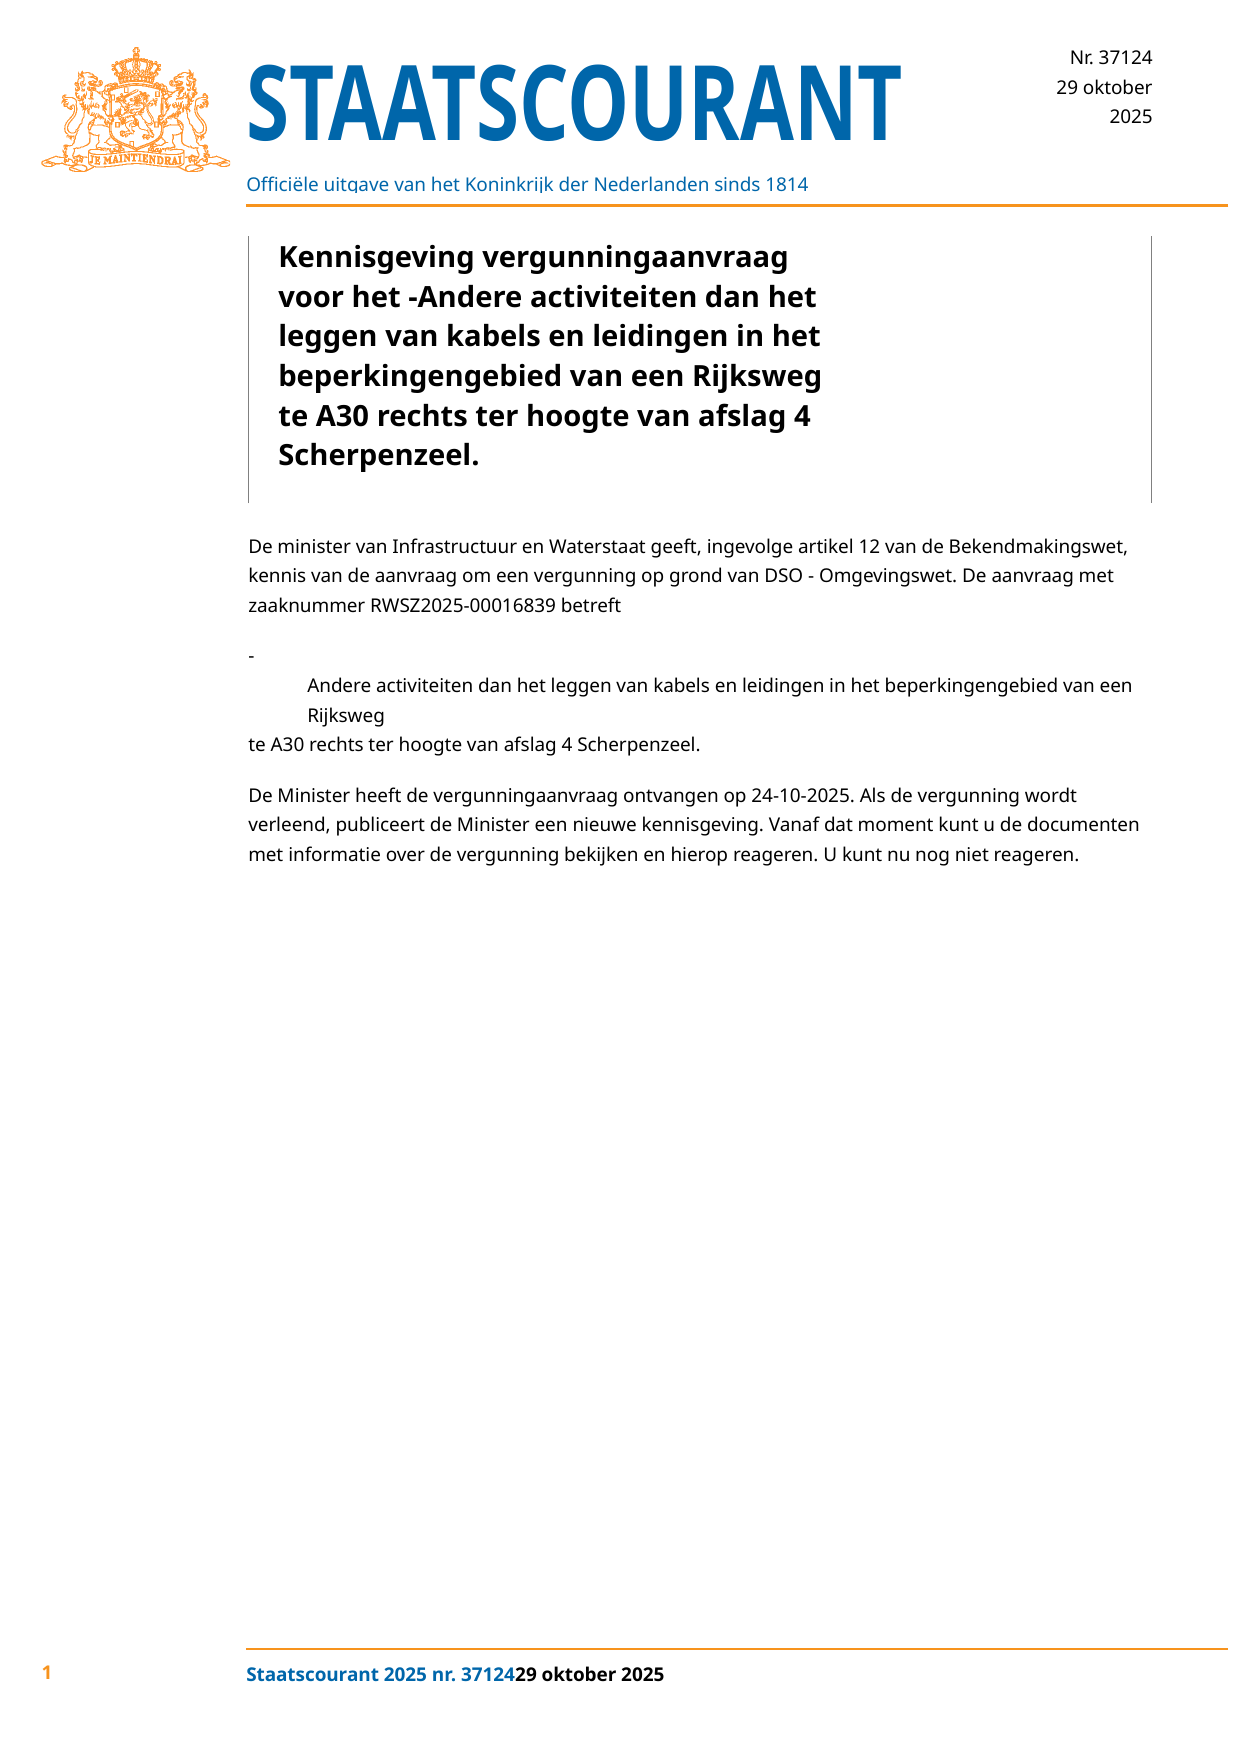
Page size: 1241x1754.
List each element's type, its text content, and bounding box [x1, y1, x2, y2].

text De Minister heeft de vergunningaanvraag ontvangen op 24-10-2025. Als de vergunning wordt verleend, publiceert de Minister een nieuwe kennisgeving. Vanaf dat moment kunt u de documenten met informatie over de vergunning bekijken en hierop reageren. U kunt nu nog niet reageren. [248, 782, 1152, 867]
list Andere activiteiten dan het leggen van kabels en leidingen in het beperkingengebied van een Rijksweg [248, 672, 1152, 727]
table_header Kennisgeving vergunningaanvraag voor het -Andere activiteiten dan het leggen van kabels en leidingen in het beperkingengebied van een Rijksweg te A30 rechts ter hoogte van afslag 4 Scherpenzeel. [249, 236, 850, 503]
picture [41, 47, 231, 172]
text te A30 rechts ter hoogte van afslag 4 Scherpenzeel. [248, 731, 1152, 757]
table_header [1090, 236, 1151, 413]
picture [912, 236, 1090, 414]
text De minister van Infrastructuur en Waterstaat geeft, ingevolge artikel 12 van de Bekendmakingswet, kennis van de aanvraag om een vergunning op grond van DSO - Omgevingswet. De aanvraag met zaaknummer RWSZ2025-00016839 betreft [248, 533, 1152, 618]
table_header [850, 414, 1151, 503]
table_header [850, 236, 912, 413]
